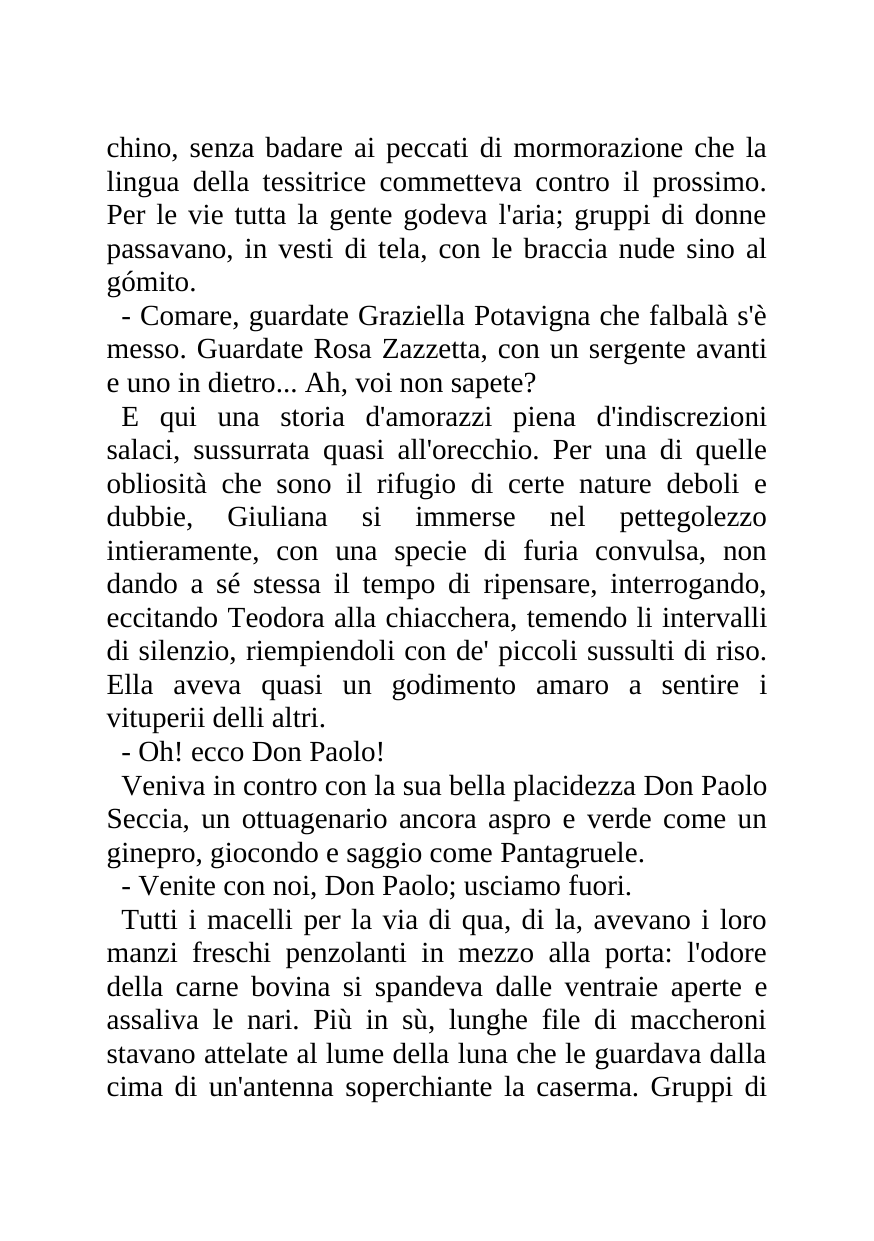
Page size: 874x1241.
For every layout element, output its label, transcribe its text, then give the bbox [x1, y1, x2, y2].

text Tutti i macelli per la via di qua, di la, avevano i loro manzi freschi penzolanti in mezzo alla porta: l'odore della carne bovina si spandeva dalle ventraie aperte e assaliva le nari. Più in sù, lunghe file di maccheroni stavano attelate al lume della luna che le guardava dalla cima di un'antenna soperchiante la caserma. Gruppi di [106, 902, 768, 1103]
text chino, senza badare ai peccati di mormorazione che la lingua della tessitrice commetteva contro il prossimo. Per le vie tutta la gente godeva l'aria; gruppi di donne passavano, in vesti di tela, con le braccia nude sino al gómito. [106, 130, 768, 298]
text - Oh! ecco Don Paolo! [106, 734, 768, 768]
text E qui una storia d'amorazzi piena d'indiscrezioni salaci, sussurrata quasi all'orecchio. Per una di quelle obliosità che sono il rifugio di certe nature deboli e dubbie, Giuliana si immerse nel pettegolezzo intieramente, con una specie di furia convulsa, non dando a sé stessa il tempo di ripensare, interrogando, eccitando Teodora alla chiacchera, temendo li intervalli di silenzio, riempiendoli con de' piccoli sussulti di riso. Ella aveva quasi un godimento amaro a sentire i vituperii delli altri. [106, 399, 768, 734]
text - Comare, guardate Graziella Potavigna che falbalà s'è messo. Guardate Rosa Zazzetta, con un sergente avanti e uno in dietro... Ah, voi non sapete? [106, 298, 768, 399]
text - Venite con noi, Don Paolo; usciamo fuori. [121, 868, 768, 902]
text Veniva in contro con la sua bella placidezza Don Paolo Seccia, un ottuagenario ancora aspro e verde come un ginepro, giocondo e saggio come Pantagruele. [106, 768, 768, 868]
